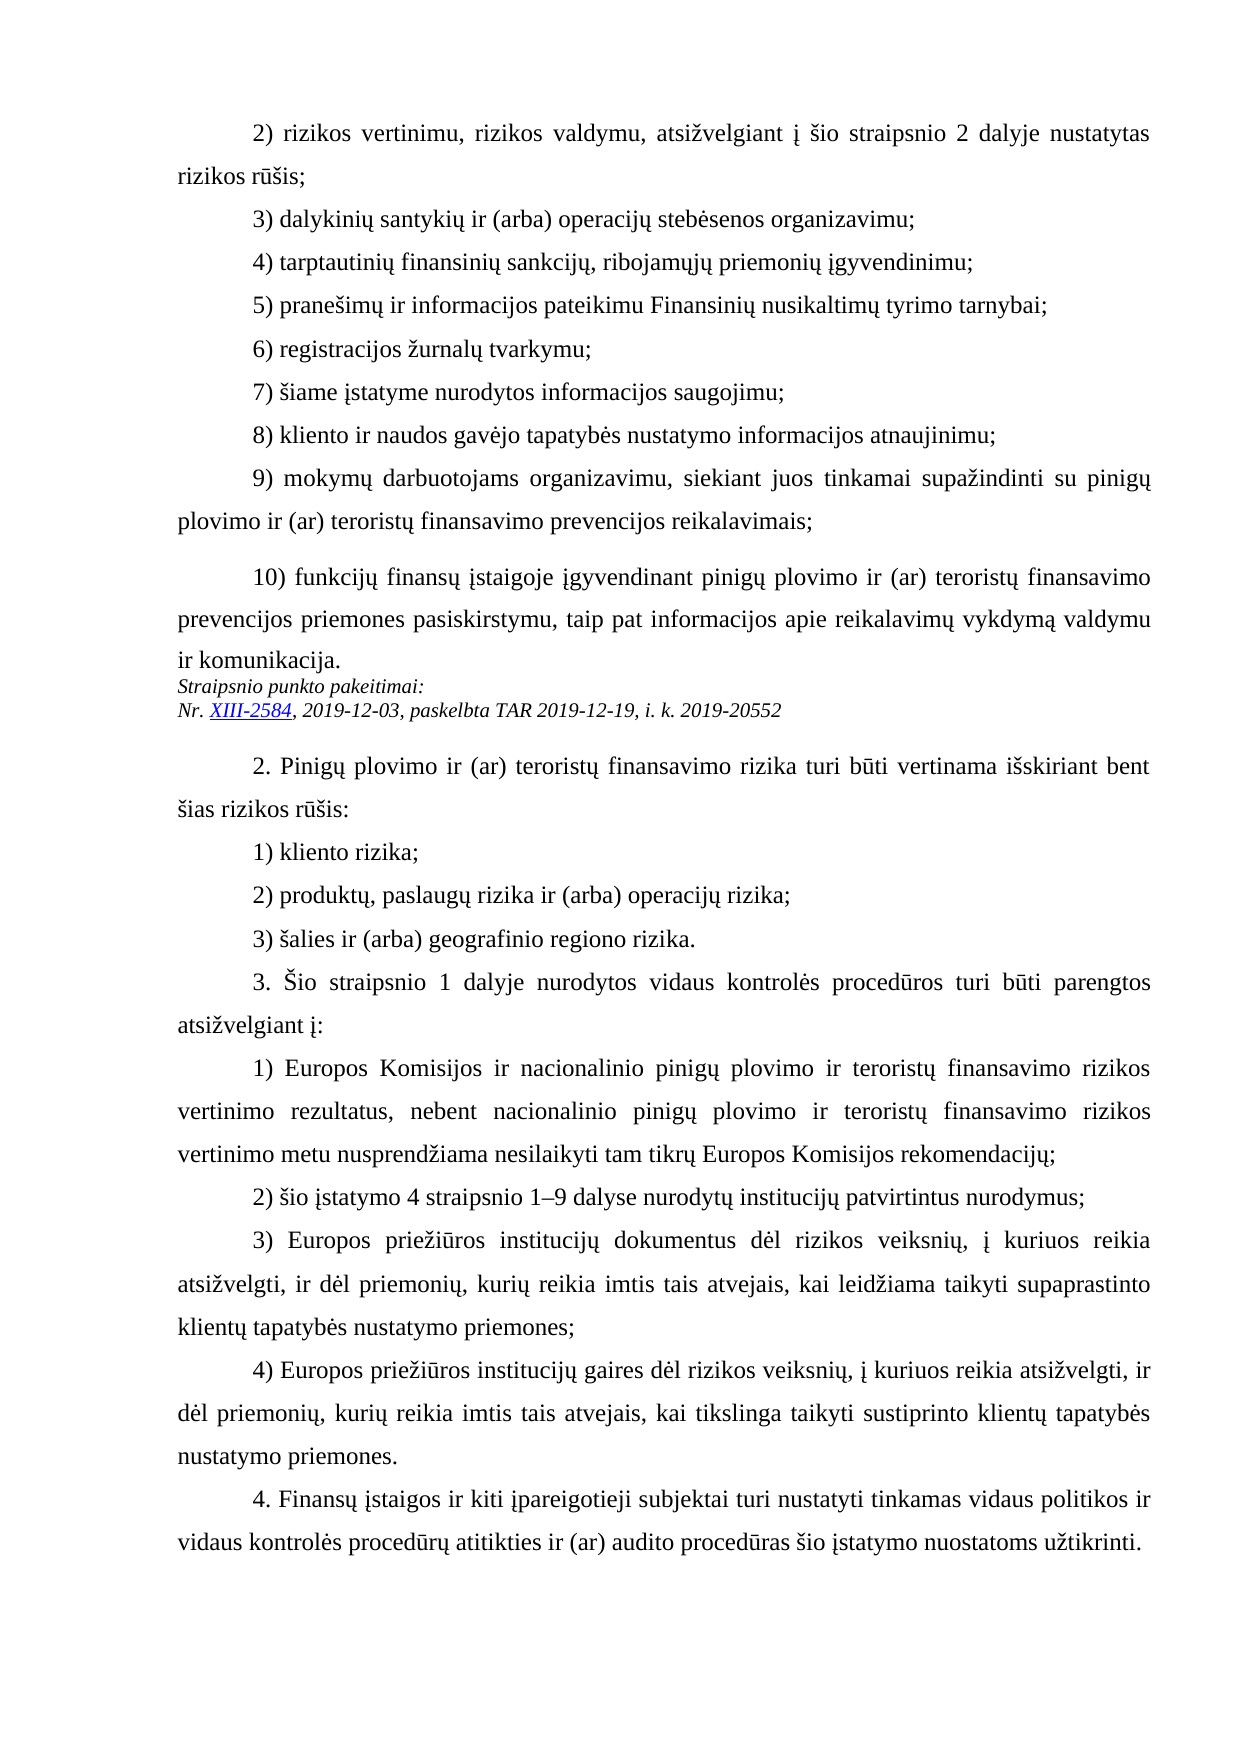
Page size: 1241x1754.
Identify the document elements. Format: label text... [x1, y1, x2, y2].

text Nr. XIII-2584, 2019-12-03, paskelbta TAR 2019-12-19, i. k. 2019-20552 [177, 698, 1152, 722]
text 3) dalykinių santykių ir (arba) operacijų stebėsenos organizavimu; [177, 204, 1152, 233]
text 3) šalies ir (arba) geografinio regiono rizika. [177, 924, 1152, 952]
text 10) funkcijų finansų įstaigoje įgyvendinant pinigų plovimo ir (ar) teroristų finansavimo prevencijos priemones pasiskirstymu, taip pat informacijos apie reikalavimų vykdymą valdymu ir komunikacija. [177, 549, 1152, 674]
text 4. Finansų įstaigos ir kiti įpareigotieji subjektai turi nustatyti tinkamas vidaus politikos ir vidaus kontrolės procedūrų atitikties ir (ar) audito procedūras šio įstatymo nuostatoms užtikrinti. [177, 1484, 1152, 1556]
text 1) Europos Komisijos ir nacionalinio pinigų plovimo ir teroristų finansavimo rizikos vertinimo rezultatus, nebent nacionalinio pinigų plovimo ir teroristų finansavimo rizikos vertinimo metu nusprendžiama nesilaikyti tam tikrų Europos Komisijos rekomendacijų; [177, 1053, 1152, 1168]
text 3. Šio straipsnio 1 dalyje nurodytos vidaus kontrolės procedūros turi būti parengtos atsižvelgiant į: [177, 967, 1152, 1039]
text 2. Pinigų plovimo ir (ar) teroristų finansavimo rizika turi būti vertinama išskiriant bent šias rizikos rūšis: [177, 751, 1152, 823]
text 4) tarptautinių finansinių sankcijų, ribojamųjų priemonių įgyvendinimu; [177, 247, 1152, 276]
text Straipsnio punkto pakeitimai: [177, 674, 1152, 698]
text 6) registracijos žurnalų tvarkymu; [177, 334, 1152, 362]
text 1) kliento rizika; [177, 837, 1152, 866]
text 2) šio įstatymo 4 straipsnio 1–9 dalyse nurodytų institucijų patvirtintus nurodymus; [177, 1182, 1152, 1211]
text 4) Europos priežiūros institucijų gaires dėl rizikos veiksnių, į kuriuos reikia atsižvelgti, ir dėl priemonių, kurių reikia imtis tais atvejais, kai tikslinga taikyti sustiprinto klientų tapatybės nustatymo priemones. [177, 1355, 1152, 1470]
text 2) produktų, paslaugų rizika ir (arba) operacijų rizika; [177, 881, 1152, 909]
text 3) Europos priežiūros institucijų dokumentus dėl rizikos veiksnių, į kuriuos reikia atsižvelgti, ir dėl priemonių, kurių reikia imtis tais atvejais, kai leidžiama taikyti supaprastinto klientų tapatybės nustatymo priemones; [177, 1226, 1152, 1341]
text 7) šiame įstatyme nurodytos informacijos saugojimu; [177, 377, 1152, 406]
text 5) pranešimų ir informacijos pateikimu Finansinių nusikaltimų tyrimo tarnybai; [177, 291, 1152, 319]
text 9) mokymų darbuotojams organizavimu, siekiant juos tinkamai supažindinti su pinigų plovimo ir (ar) teroristų finansavimo prevencijos reikalavimais; [177, 463, 1152, 535]
text 2) rizikos vertinimu, rizikos valdymu, atsižvelgiant į šio straipsnio 2 dalyje nustatytas rizikos rūšis; [177, 118, 1152, 190]
text 8) kliento ir naudos gavėjo tapatybės nustatymo informacijos atnaujinimu; [177, 420, 1152, 449]
